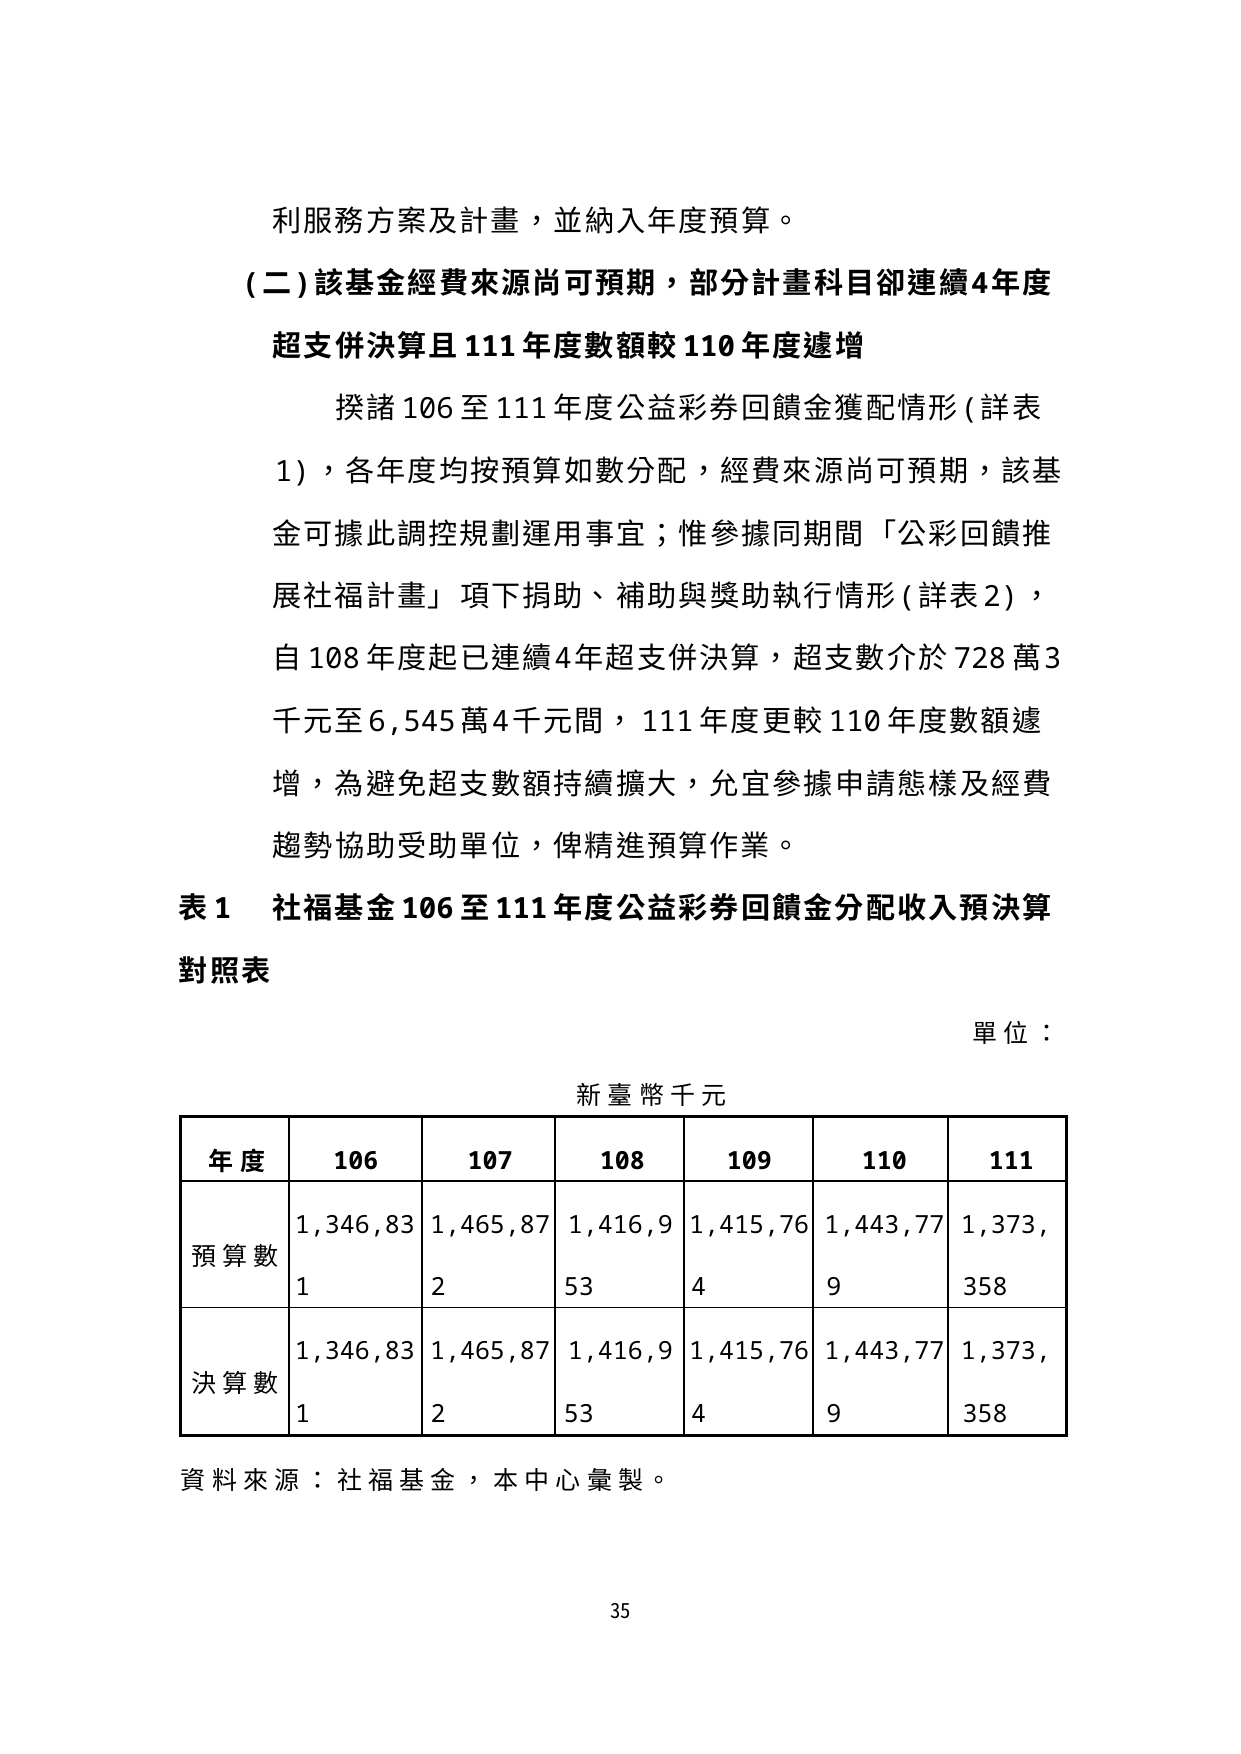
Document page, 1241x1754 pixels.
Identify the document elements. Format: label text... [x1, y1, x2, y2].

table_header 108 [556, 1118, 683, 1180]
table_header 109 [685, 1118, 812, 1180]
text 表1 社福基金106至111年度公益彩券回饋金分配收入預決算對照表 [177, 865, 1063, 990]
table_cell 1,416,953 [556, 1308, 683, 1433]
table_cell 1,373,358 [949, 1182, 1065, 1307]
table_cell 1,416,953 [556, 1182, 683, 1307]
table_cell 1,465,872 [423, 1308, 554, 1433]
table_header 111 [949, 1118, 1065, 1180]
table_cell 1,443,779 [814, 1308, 947, 1433]
table_cell 1,346,831 [290, 1182, 421, 1307]
table_cell 1,373,358 [949, 1308, 1065, 1433]
table_cell 1,465,872 [423, 1182, 554, 1307]
table_cell 1,443,779 [814, 1182, 947, 1307]
text 資料來源：社福基金，本中心彙製。 [177, 1437, 1063, 1499]
table_cell 1,415,764 [685, 1182, 812, 1307]
text 揆諸106至111年度公益彩券回饋金獲配情形(詳表1)，各年度均按預算如數分配，經費來源尚可預期，該基金可據此調控規劃運用事宜；惟參據同期間「公彩回饋推展社福計畫」項下捐助、補助與獎助執行情形(詳表2)，自108年度起已連續4年超支併決算，超支數介於728萬3千元至6,545萬4千元間，111年度更較110年度數額遽增，為避免超支數額持續擴大，允宜參據申請態樣及經費趨勢協助受助單位，俾精進預算作業。 [266, 365, 1063, 865]
table_cell 1,346,831 [290, 1308, 421, 1433]
table_header 110 [814, 1118, 947, 1180]
table_header 年度 [182, 1118, 288, 1180]
table_header 107 [423, 1118, 554, 1180]
text 公益彩券回饋金係自第3屆公益彩券發行機構依甄選出價結果，繳付財政部之款項，每年回饋20億8,680萬元，第4屆(103年至112年)起每年提高至27億元，由得標者繳付，並依公益彩券回饋金運用及管理作業要點分配各機關。社福基金就公益彩券回饋金獲配金額辦理推展社會福利服務方案及計畫，並納入年度預算。 [266, 177, 1063, 240]
text (二)該基金經費來源尚可預期，部分計畫科目卻連續4年度超支併決算且111年度數額較110年度遽增 [236, 240, 1063, 365]
text 單位：新臺幣千元 [236, 990, 1063, 1115]
table_cell 預算數 [182, 1182, 288, 1307]
table_header 106 [290, 1118, 421, 1180]
table_cell 決算數 [182, 1308, 288, 1433]
table_cell 1,415,764 [685, 1308, 812, 1433]
